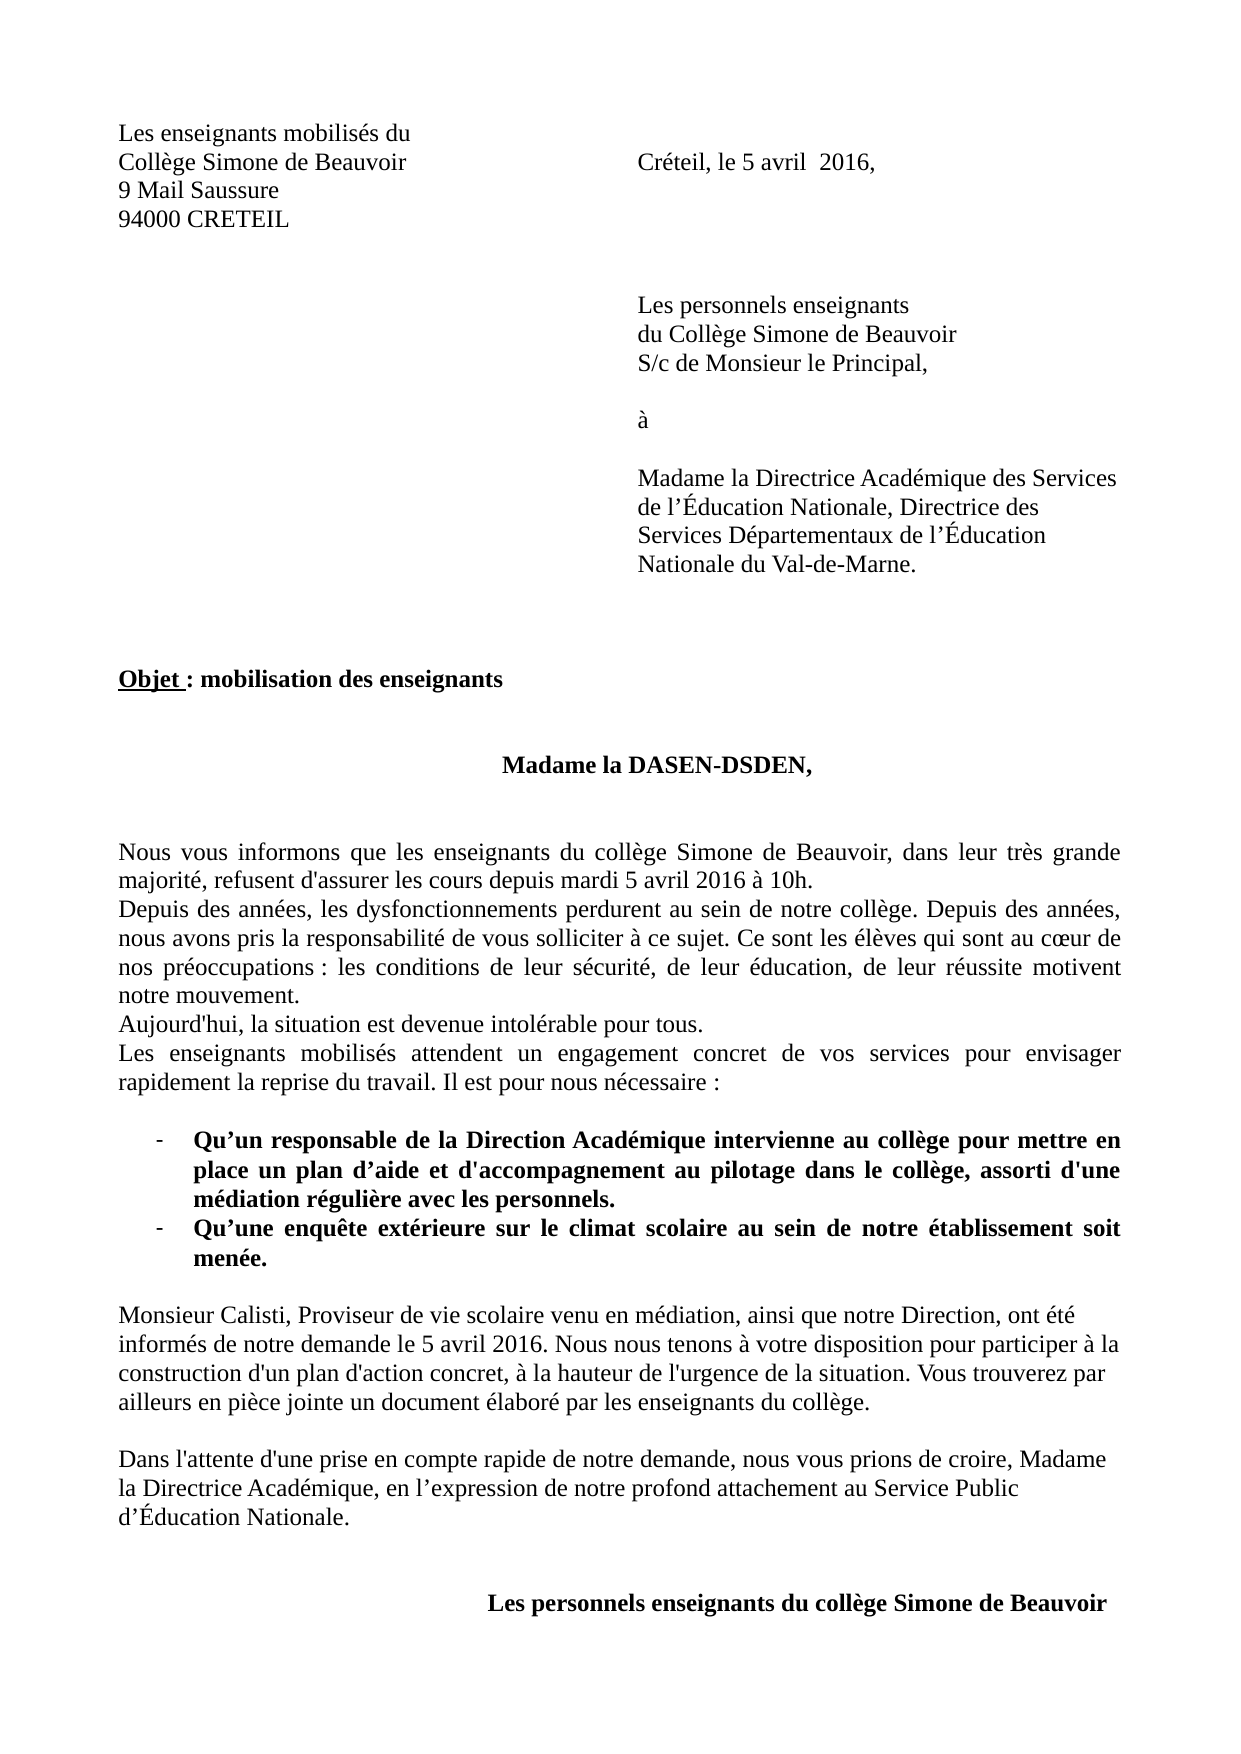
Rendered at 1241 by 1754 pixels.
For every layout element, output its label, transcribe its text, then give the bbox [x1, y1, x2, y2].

text 94000 CRETEIL [118, 204, 1122, 233]
list Qu’un responsable de la Direction Académique intervienne au collège pour mettre en place un plan d’aide et d'accompagnement au pilotage dans le collège, assorti d'une médiation régulière avec les personnels. [156, 1124, 1122, 1212]
text Aujourd'hui, la situation est devenue intolérable pour tous. [118, 1009, 1122, 1038]
text Collège Simone de Beauvoir Créteil, le 5 avril 2016, [118, 147, 1122, 176]
text Objet : mobilisation des enseignants [118, 664, 1122, 693]
text Les enseignants mobilisés du [118, 118, 1122, 147]
text Les enseignants mobilisés attendent un engagement concret de vos services pour envisager rapidement la reprise du travail. Il est pour nous nécessaire : [118, 1038, 1122, 1124]
text Les personnels enseignants [118, 291, 1122, 319]
text S/c de Monsieur le Principal, [118, 348, 1122, 406]
text Les personnels enseignants du collège Simone de Beauvoir [118, 1588, 1122, 1617]
text 9 Mail Saussure [118, 176, 1122, 204]
text Nous vous informons que les enseignants du collège Simone de Beauvoir, dans leur très grande majorité, refusent d'assurer les cours depuis mardi 5 avril 2016 à 10h. [118, 837, 1122, 894]
text du Collège Simone de Beauvoir [118, 319, 1122, 348]
text à Madame la Directrice Académique des Services de l’Éducation Nationale, Directrice des Services Départementaux de l’Éducation Nationale du Val-de-Marne. [118, 406, 1122, 578]
list Qu’une enquête extérieure sur le climat scolaire au sein de notre établissement soit menée. [156, 1212, 1122, 1272]
text Dans l'attente d'une prise en compte rapide de notre demande, nous vous prions de croire, Madame la Directrice Académique, en l’expression de notre profond attachement au Service Public d’Éducation Nationale. [118, 1444, 1122, 1530]
text Monsieur Calisti, Proviseur de vie scolaire venu en médiation, ainsi que notre Direction, ont été informés de notre demande le 5 avril 2016. Nous nous tenons à votre disposition pour participer à la construction d'un plan d'action concret, à la hauteur de l'urgence de la situation. Vous trouverez par ailleurs en pièce jointe un document élaboré par les enseignants du collège. [118, 1300, 1122, 1415]
text Madame la DASEN-DSDEN, [192, 751, 1122, 779]
text Depuis des années, les dysfonctionnements perdurent au sein de notre collège. Depuis des années, nous avons pris la responsabilité de vous solliciter à ce sujet. Ce sont les élèves qui sont au cœur de nos préoccupations : les conditions de leur sécurité, de leur éducation, de leur réussite motivent notre mouvement. [118, 894, 1122, 1009]
